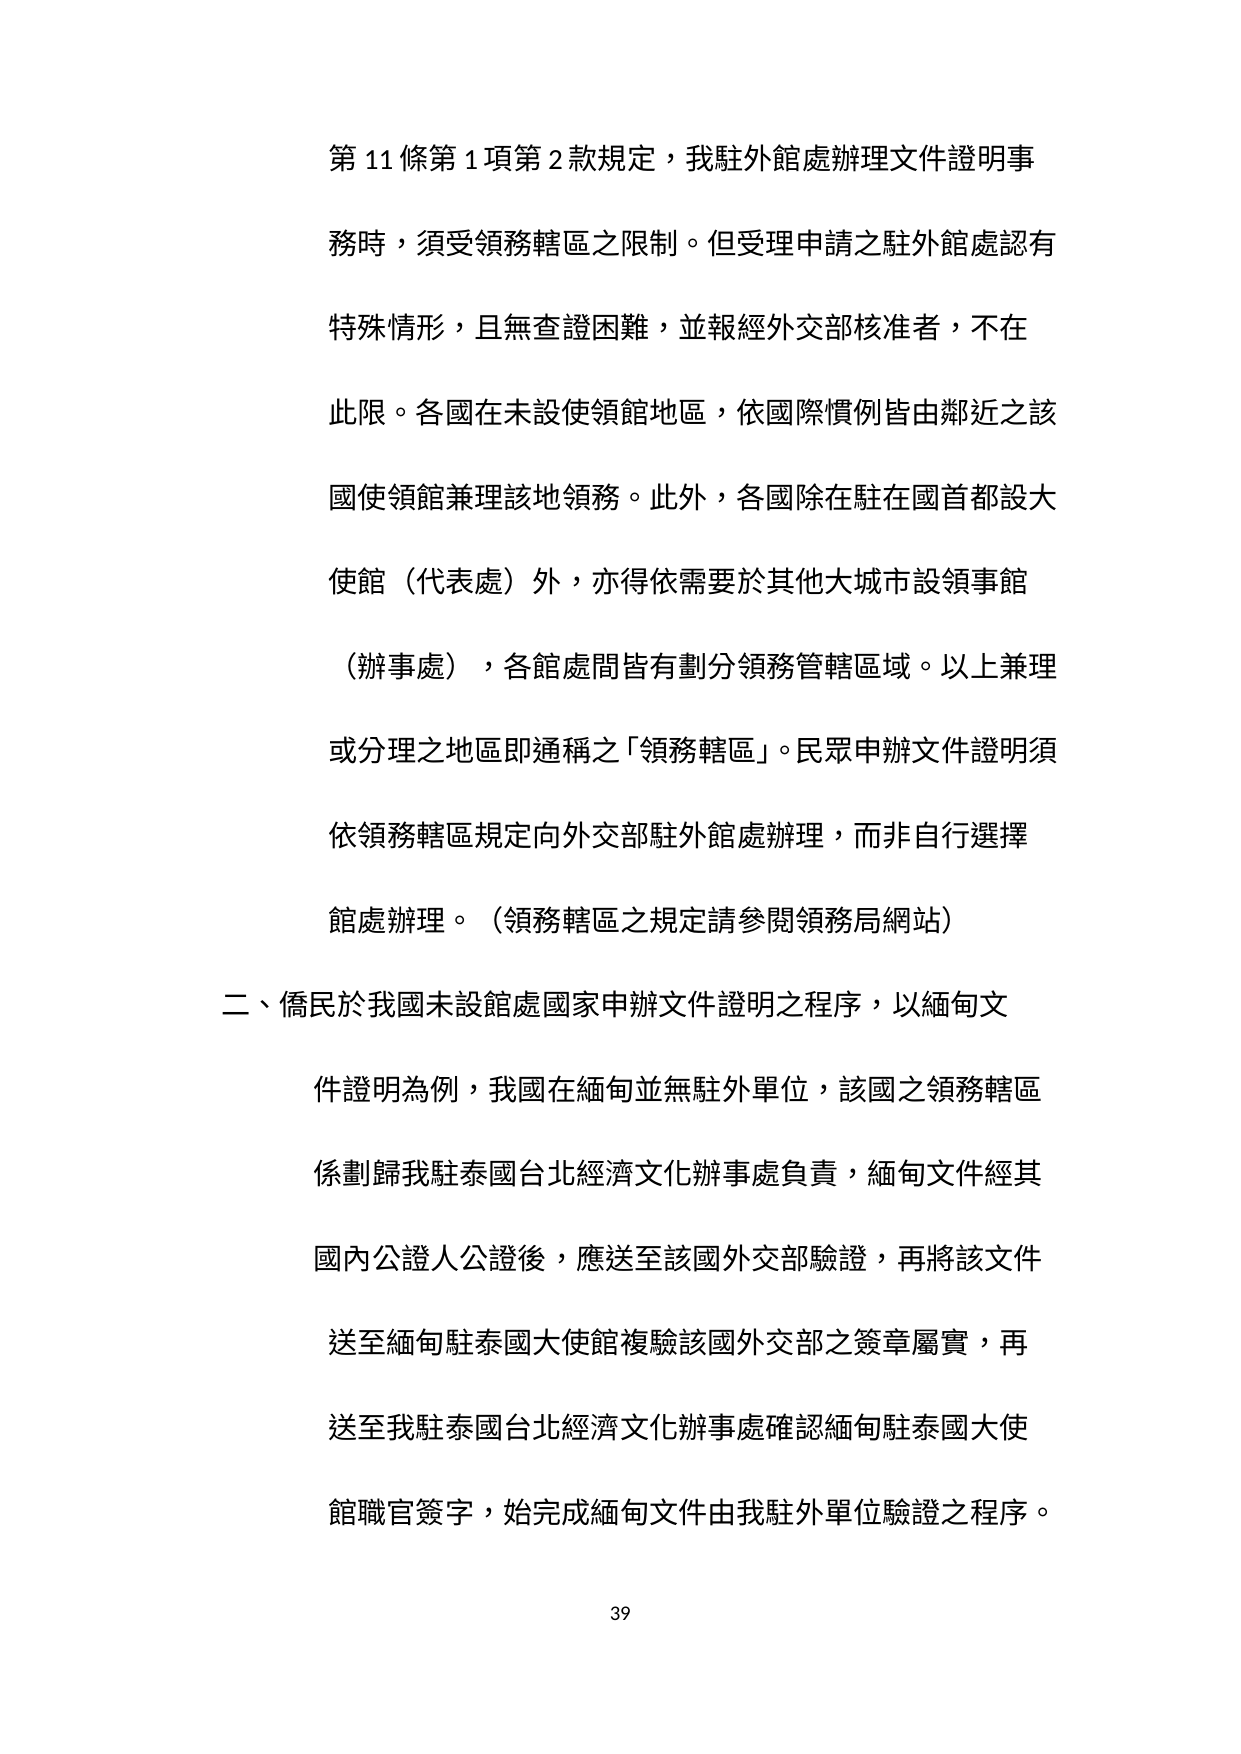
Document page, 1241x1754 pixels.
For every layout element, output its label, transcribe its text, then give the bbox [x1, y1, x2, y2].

text 件證明為例，我國在緬甸並無駐外單位，該國之領務轄區 [313, 1066, 1057, 1109]
text 國內公證人公證後，應送至該國外交部驗證，再將該文件送至緬甸駐泰國大使館複驗該國外交部之簽章屬實，再送至我駐泰國台北經濟文化辦事處確認緬甸駐泰國大使館職官簽字，始完成緬甸文件由我駐外單位驗證之程序。 [313, 1236, 1057, 1532]
text 二、僑民於我國未設館處國家申辦文件證明之程序，以緬甸文 [183, 982, 1057, 1024]
text 係劃歸我駐泰國台北經濟文化辦事處負責，緬甸文件經其 [313, 1151, 1057, 1193]
text 第11條第1項第2款規定，我駐外館處辦理文件證明事務時，須受領務轄區之限制。但受理申請之駐外館處認有特殊情形，且無查證困難，並報經外交部核准者，不在此限。各國在未設使領館地區，依國際慣例皆由鄰近之該國使領館兼理該地領務。此外，各國除在駐在國首都設大使館（代表處）外，亦得依需要於其他大城市設領事館（辦事處），各館處間皆有劃分領務管轄區域。以上兼理或分理之地區即通稱之「領務轄區」。民眾申辦文件證明須依領務轄區規定向外交部駐外館處辦理，而非自行選擇館處辦理。（領務轄區之規定請參閱領務局網站） [256, 136, 1057, 939]
